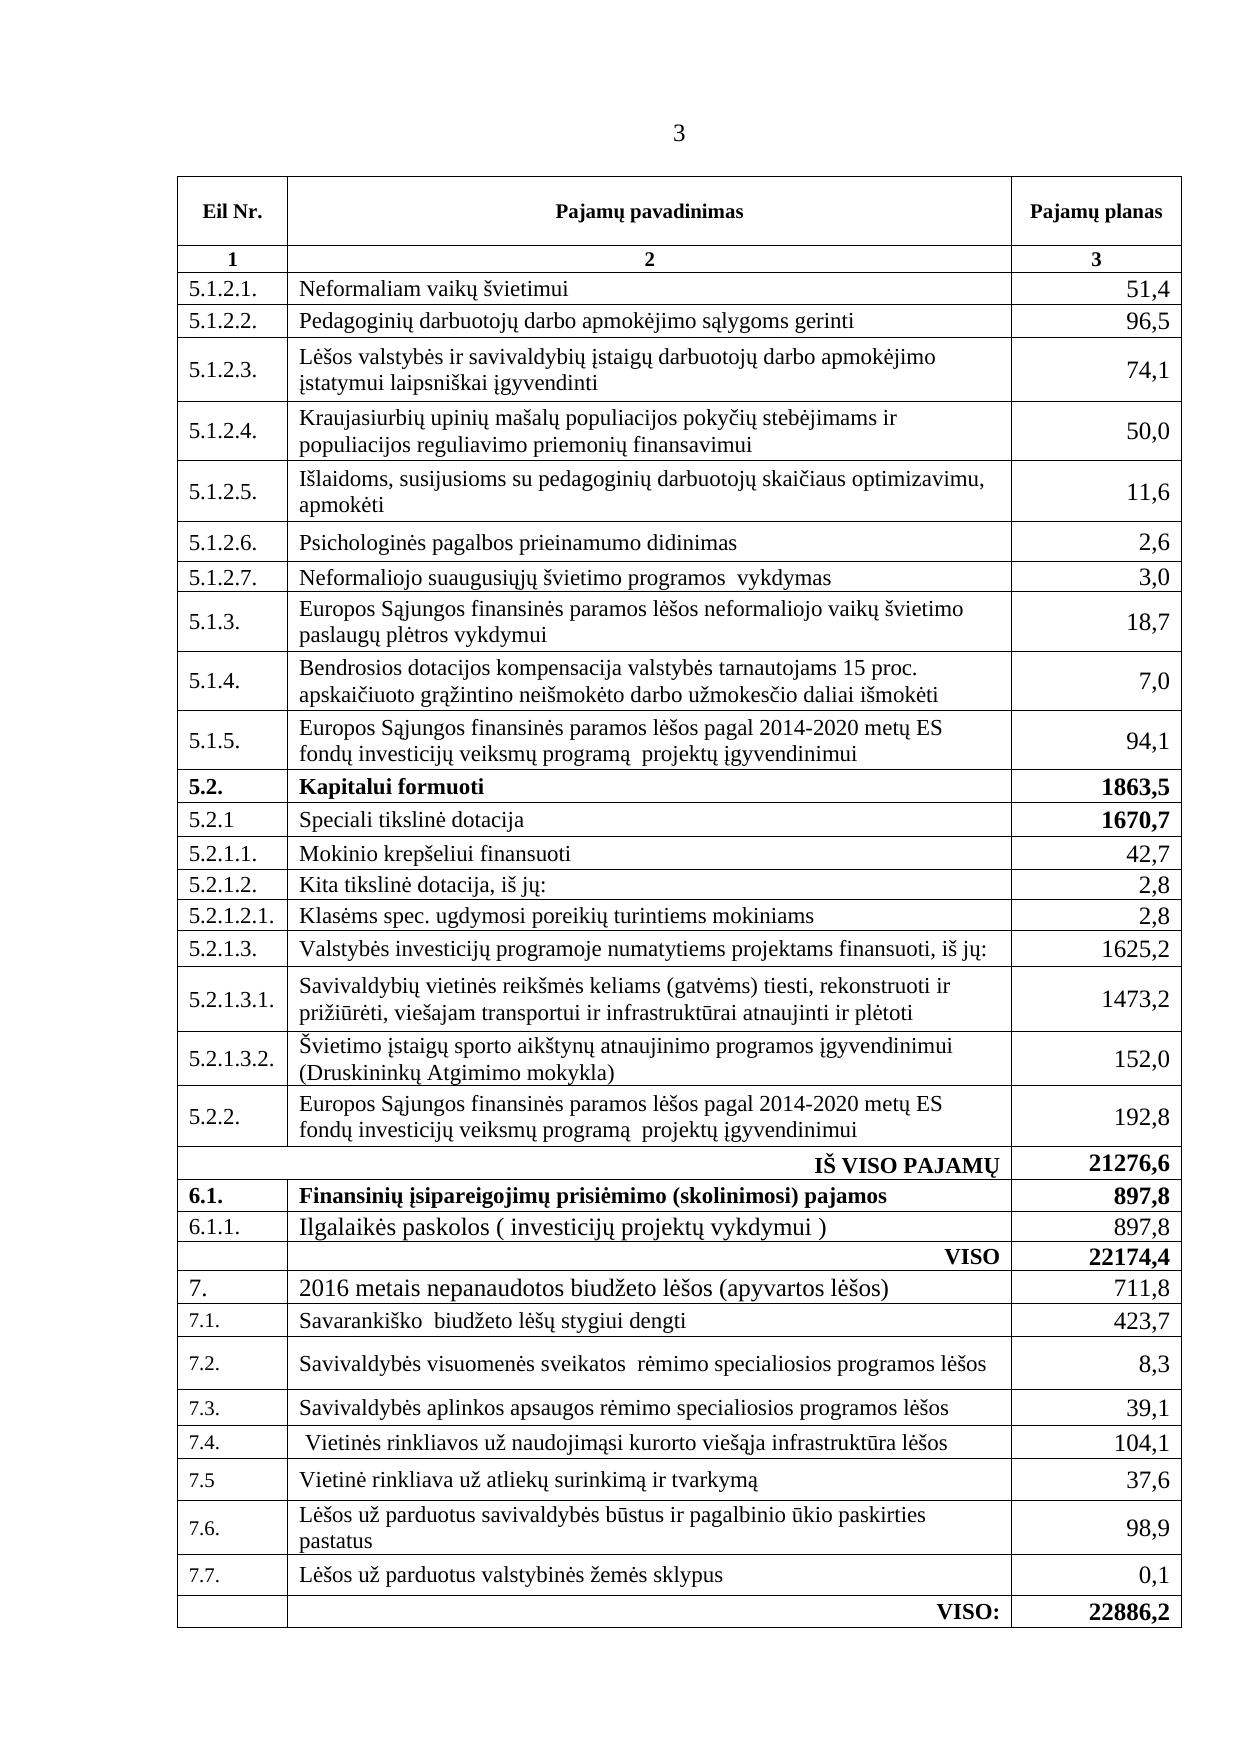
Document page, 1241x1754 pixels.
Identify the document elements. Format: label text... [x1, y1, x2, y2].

table_cell Neformaliojo suaugusiųjų švietimo programos vykdymas [288, 562, 1011, 591]
table_cell Kraujasiurbių upinių mašalų populiacijos pokyčių stebėjimams ir populiacijos reguliavimo priemonių finansavimui [288, 402, 1011, 460]
table_cell 0,1 [1012, 1555, 1181, 1594]
table_cell 1670,7 [1012, 803, 1181, 836]
table_cell 1473,2 [1012, 967, 1181, 1031]
table_cell 7.6. [178, 1501, 287, 1554]
table_cell Mokinio krepšeliui finansuoti [288, 837, 1011, 869]
table_cell 192,8 [1012, 1086, 1181, 1146]
table_cell 5.2. [178, 770, 287, 802]
table_cell 1863,5 [1012, 770, 1181, 802]
table_cell Bendrosios dotacijos kompensacija valstybės tarnautojams 15 proc. apskaičiuoto grąžintino neišmokėto darbo užmokesčio daliai išmokėti [288, 652, 1011, 710]
table_cell 98,9 [1012, 1501, 1181, 1554]
table_cell 5.2.1.2.1. [178, 900, 287, 930]
table_cell 51,4 [1012, 273, 1181, 304]
table_cell Europos Sąjungos finansinės paramos lėšos pagal 2014-2020 metų ES fondų investicijų veiksmų programą projektų įgyvendinimui [288, 711, 1011, 769]
table_cell 5.1.2.6. [178, 522, 287, 561]
table_cell Europos Sąjungos finansinės paramos lėšos pagal 2014-2020 metų ES fondų investicijų veiksmų programą projektų įgyvendinimui [288, 1086, 1011, 1146]
table_cell 152,0 [1012, 1032, 1181, 1085]
table_cell VISO [288, 1242, 1011, 1270]
table_cell 74,1 [1012, 338, 1181, 401]
table_cell 22174,4 [1012, 1242, 1181, 1270]
table_cell 5.2.1.2. [178, 870, 287, 899]
table_cell 1 [178, 246, 287, 272]
table_cell 7. [178, 1271, 287, 1303]
table_cell 2,8 [1012, 900, 1181, 930]
table_cell 897,8 [1012, 1180, 1181, 1211]
table_cell Vietinės rinkliavos už naudojimąsi kurorto viešąja infrastruktūra lėšos [288, 1426, 1011, 1458]
table_cell 5.1.2.1. [178, 273, 287, 304]
table_cell [178, 1242, 287, 1270]
table_cell 104,1 [1012, 1426, 1181, 1458]
table_cell 7.1. [178, 1304, 287, 1336]
table_cell 5.2.1.1. [178, 837, 287, 869]
table_cell Klasėms spec. ugdymosi poreikių turintiems mokiniams [288, 900, 1011, 930]
table_cell 5.1.5. [178, 711, 287, 769]
table_cell Ilgalaikės paskolos ( investicijų projektų vykdymui ) [288, 1212, 1011, 1241]
table_cell Savarankiško biudžeto lėšų stygiui dengti [288, 1304, 1011, 1336]
table_cell 50,0 [1012, 402, 1181, 460]
table_cell 39,1 [1012, 1390, 1181, 1425]
table_cell Savivaldybės visuomenės sveikatos rėmimo specialiosios programos lėšos [288, 1337, 1011, 1389]
table_cell 5.1.2.5. [178, 461, 287, 521]
table_cell Švietimo įstaigų sporto aikštynų atnaujinimo programos įgyvendinimui (Druskininkų Atgimimo mokykla) [288, 1032, 1011, 1085]
table_cell 3,0 [1012, 562, 1181, 591]
table_cell 5.1.3. [178, 592, 287, 651]
table_cell 5.2.1.3.1. [178, 967, 287, 1031]
table_cell 37,6 [1012, 1459, 1181, 1500]
table_cell Pedagoginių darbuotojų darbo apmokėjimo sąlygoms gerinti [288, 305, 1011, 337]
table_cell 5.1.4. [178, 652, 287, 710]
table_cell 2016 metais nepanaudotos biudžeto lėšos (apyvartos lėšos) [288, 1271, 1011, 1303]
table_cell 5.2.2. [178, 1086, 287, 1146]
table_cell 42,7 [1012, 837, 1181, 869]
table_cell 5.1.2.3. [178, 338, 287, 401]
table_cell Išlaidoms, susijusioms su pedagoginių darbuotojų skaičiaus optimizavimu, apmokėti [288, 461, 1011, 521]
table_cell 18,7 [1012, 592, 1181, 651]
table_cell Savivaldybių vietinės reikšmės keliams (gatvėms) tiesti, rekonstruoti ir prižiūrėti, viešajam transportui ir infrastruktūrai atnaujinti ir plėtoti [288, 967, 1011, 1031]
table_cell Speciali tikslinė dotacija [288, 803, 1011, 836]
table_cell 8,3 [1012, 1337, 1181, 1389]
table_cell 897,8 [1012, 1212, 1181, 1241]
table_cell 5.2.1.3.2. [178, 1032, 287, 1085]
table_cell Lėšos už parduotus savivaldybės būstus ir pagalbinio ūkio paskirties pastatus [288, 1501, 1011, 1554]
table_cell Kapitalui formuoti [288, 770, 1011, 802]
table_cell 3 [1012, 246, 1181, 272]
table_cell 7.4. [178, 1426, 287, 1458]
table_cell 7.2. [178, 1337, 287, 1389]
table_cell 96,5 [1012, 305, 1181, 337]
table_cell 5.1.2.4. [178, 402, 287, 460]
table_cell 6.1.1. [178, 1212, 287, 1241]
table_cell Valstybės investicijų programoje numatytiems projektams finansuoti, iš jų: [288, 931, 1011, 966]
table_cell 7,0 [1012, 652, 1181, 710]
table_cell Finansinių įsipareigojimų prisiėmimo (skolinimosi) pajamos [288, 1180, 1011, 1211]
table_cell VISO: [288, 1596, 1011, 1627]
table_cell 5.1.2.2. [178, 305, 287, 337]
table_header Pajamų pavadinimas [288, 177, 1011, 245]
table_cell Lėšos už parduotus valstybinės žemės sklypus [288, 1555, 1011, 1594]
table_cell Neformaliam vaikų švietimui [288, 273, 1011, 304]
table_cell 6.1. [178, 1180, 287, 1211]
table_cell Savivaldybės aplinkos apsaugos rėmimo specialiosios programos lėšos [288, 1390, 1011, 1425]
table_cell Vietinė rinkliava už atliekų surinkimą ir tvarkymą [288, 1459, 1011, 1500]
table_cell 5.2.1.3. [178, 931, 287, 966]
table_cell 5.2.1 [178, 803, 287, 836]
table_cell 2,8 [1012, 870, 1181, 899]
table_cell Europos Sąjungos finansinės paramos lėšos neformaliojo vaikų švietimo paslaugų plėtros vykdymui [288, 592, 1011, 651]
table_cell 423,7 [1012, 1304, 1181, 1336]
table_cell 1625,2 [1012, 931, 1181, 966]
table_cell 7.3. [178, 1390, 287, 1425]
table_cell Psichologinės pagalbos prieinamumo didinimas [288, 522, 1011, 561]
table_cell IŠ VISO PAJAMŲ [178, 1147, 1011, 1179]
table_cell 7.5 [178, 1459, 287, 1500]
table_cell 94,1 [1012, 711, 1181, 769]
table_header Pajamų planas [1012, 177, 1181, 245]
table_cell 2,6 [1012, 522, 1181, 561]
table_cell 5.1.2.7. [178, 562, 287, 591]
table_cell 21276,6 [1012, 1147, 1181, 1179]
table_cell Lėšos valstybės ir savivaldybių įstaigų darbuotojų darbo apmokėjimo įstatymui laipsniškai įgyvendinti [288, 338, 1011, 401]
table_cell Kita tikslinė dotacija, iš jų: [288, 870, 1011, 899]
table_cell 22886,2 [1012, 1596, 1181, 1627]
table_cell 2 [288, 246, 1011, 272]
table_cell 711,8 [1012, 1271, 1181, 1303]
table_header Eil Nr. [178, 177, 287, 245]
table_cell 11,6 [1012, 461, 1181, 521]
table_cell [178, 1596, 287, 1627]
table_cell 7.7. [178, 1555, 287, 1594]
